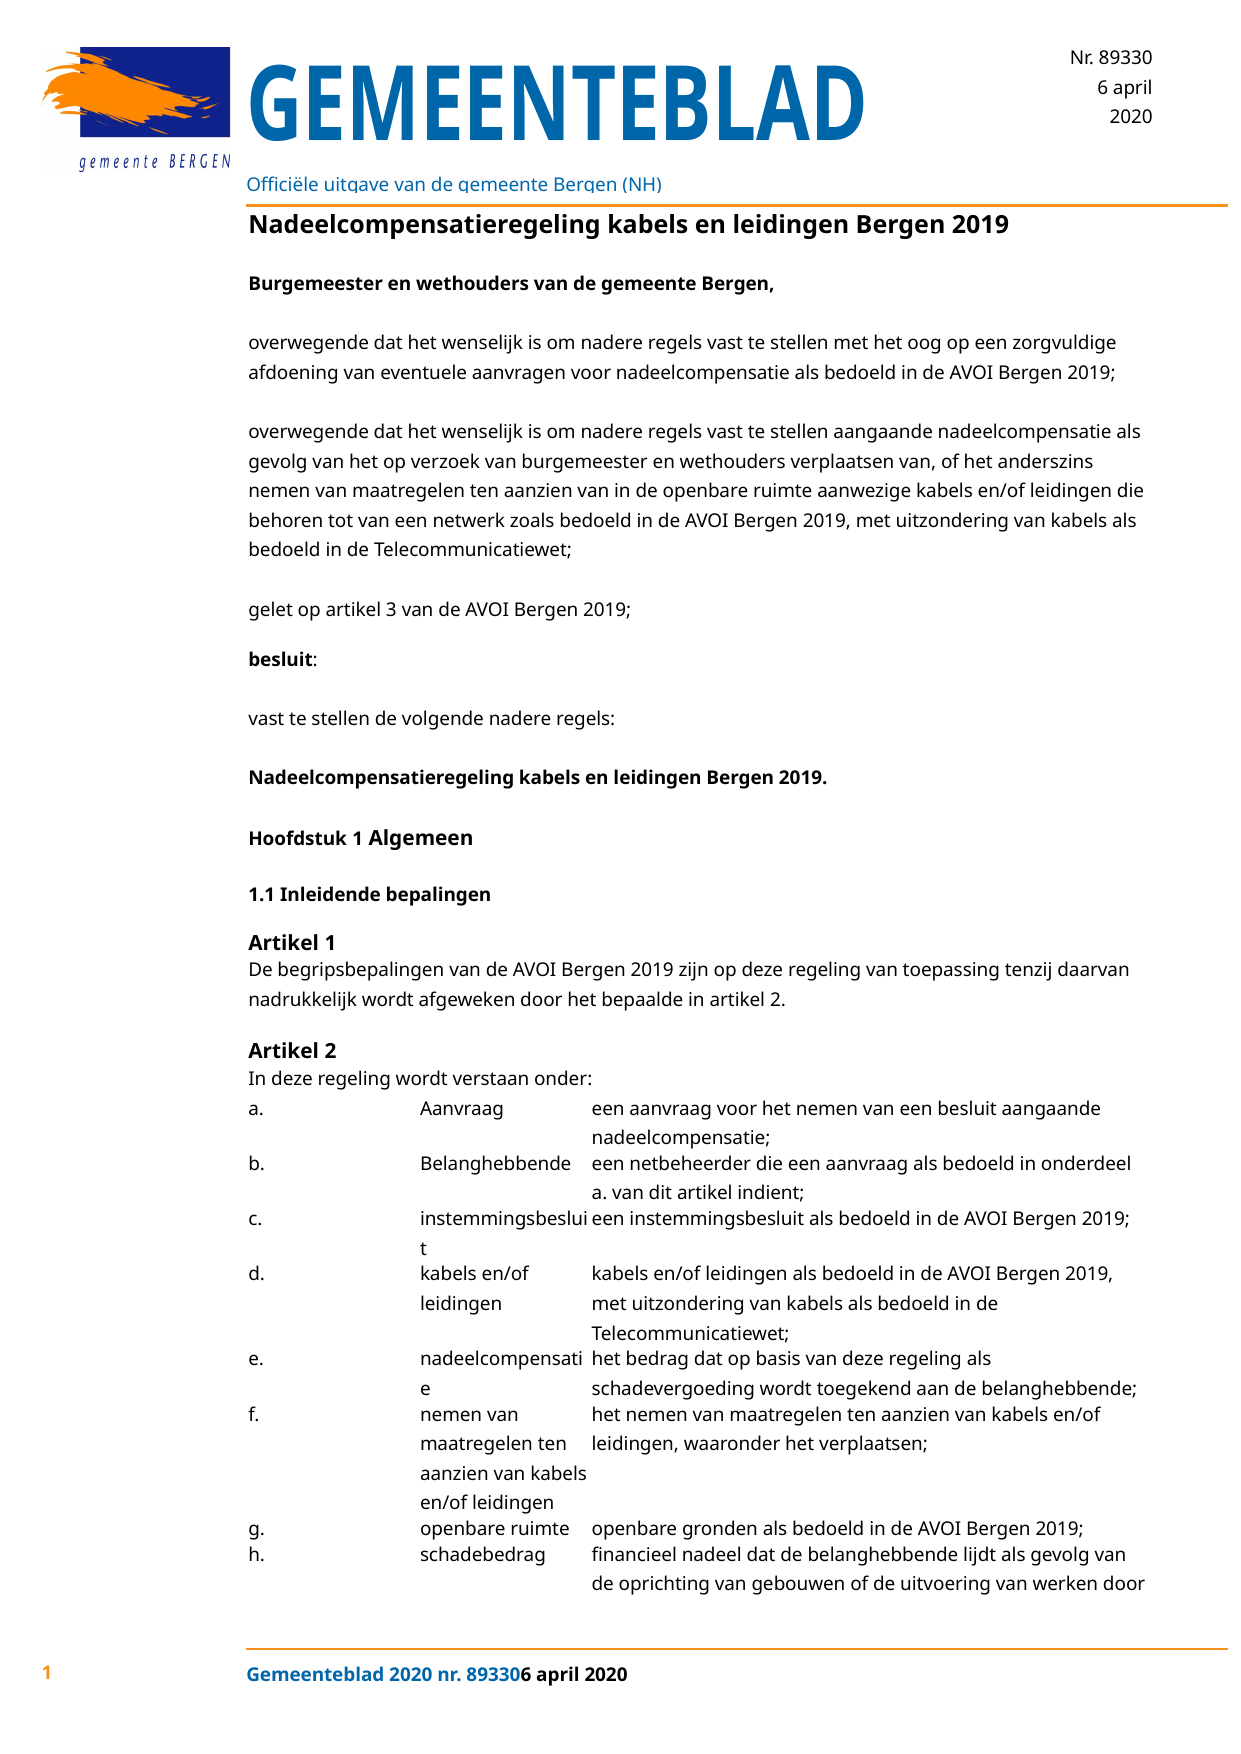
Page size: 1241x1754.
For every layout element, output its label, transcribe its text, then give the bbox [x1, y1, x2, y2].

table_cell kabels en/of leidingen als bedoeld in de AVOI Bergen 2019, met uitzondering van kabels als bedoeld in de Telecommunicatiewet; [591, 1261, 1152, 1346]
table_cell d. [248, 1261, 420, 1346]
text Hoofdstuk 1 Algemeen [248, 823, 1152, 852]
table_cell het nemen van maatregelen ten aanzien van kabels en/of leidingen, waaronder het verplaatsen; [591, 1401, 1152, 1515]
text Nadeelcompensatieregeling kabels en leidingen Bergen 2019. [248, 764, 1152, 790]
text Artikel 1 [248, 928, 1152, 957]
table_cell b. [248, 1150, 420, 1205]
table_cell schadebedrag [420, 1541, 591, 1596]
table_cell g. [248, 1515, 420, 1541]
text In deze regeling wordt verstaan onder: [248, 1065, 1152, 1091]
text besluit: [248, 646, 1152, 672]
table_header Aanvraag [420, 1095, 591, 1150]
table_cell c. [248, 1205, 420, 1261]
table_cell een instemmingsbesluit als bedoeld in de AVOI Bergen 2019; [591, 1205, 1152, 1261]
text 1.1 Inleidende bepalingen [248, 882, 1152, 907]
table_cell een netbeheerder die een aanvraag als bedoeld in onderdeel a. van dit artikel indient; [591, 1150, 1152, 1205]
text vast te stellen de volgende nadere regels: [248, 705, 1152, 731]
table_cell openbare gronden als bedoeld in de AVOI Bergen 2019; [591, 1515, 1152, 1541]
table_cell nemen van maatregelen ten aanzien van kabels en/of leidingen [420, 1401, 591, 1515]
table_cell kabels en/of leidingen [420, 1261, 591, 1346]
table_cell instemmingsbesluit [420, 1205, 591, 1261]
table_cell h. [248, 1541, 420, 1596]
text overwegende dat het wenselijk is om nadere regels vast te stellen met het oog op een zorgvuldige afdoening van eventuele aanvragen voor nadeelcompensatie als bedoeld in de AVOI Bergen 2019; [248, 329, 1152, 385]
table_cell f. [248, 1401, 420, 1515]
table_cell financieel nadeel dat de belanghebbende lijdt als gevolg van de oprichting van gebouwen of de uitvoering van werken door [591, 1541, 1152, 1596]
table_header a. [248, 1095, 420, 1150]
text overwegende dat het wenselijk is om nadere regels vast te stellen aangaande nadeelcompensatie als gevolg van het op verzoek van burgemeester en wethouders verplaatsen van, of het anderszins nemen van maatregelen ten aanzien van in de openbare ruimte aanwezige kabels en/of leidingen die behoren tot van een netwerk zoals bedoeld in de AVOI Bergen 2019, met uitzondering van kabels als bedoeld in de Telecommunicatiewet; [248, 418, 1152, 562]
table_cell het bedrag dat op basis van deze regeling als schadevergoeding wordt toegekend aan de belanghebbende; [591, 1346, 1152, 1401]
text Artikel 2 [248, 1037, 1152, 1065]
table_cell e. [248, 1346, 420, 1401]
picture [41, 47, 231, 172]
text Nadeelcompensatieregeling kabels en leidingen Bergen 2019 [248, 207, 1152, 241]
table_cell openbare ruimte [420, 1515, 591, 1541]
table_header een aanvraag voor het nemen van een besluit aangaande nadeelcompensatie; [591, 1095, 1152, 1150]
table_cell nadeelcompensatie [420, 1346, 591, 1401]
text De begripsbepalingen van de AVOI Bergen 2019 zijn op deze regeling van toepassing tenzij daarvan nadrukkelijk wordt afgeweken door het bepaalde in artikel 2. [248, 957, 1152, 1012]
text Burgemeester en wethouders van de gemeente Bergen, [248, 270, 1152, 296]
table_cell Belanghebbende [420, 1150, 591, 1205]
text gelet op artikel 3 van de AVOI Bergen 2019; [248, 596, 1152, 621]
